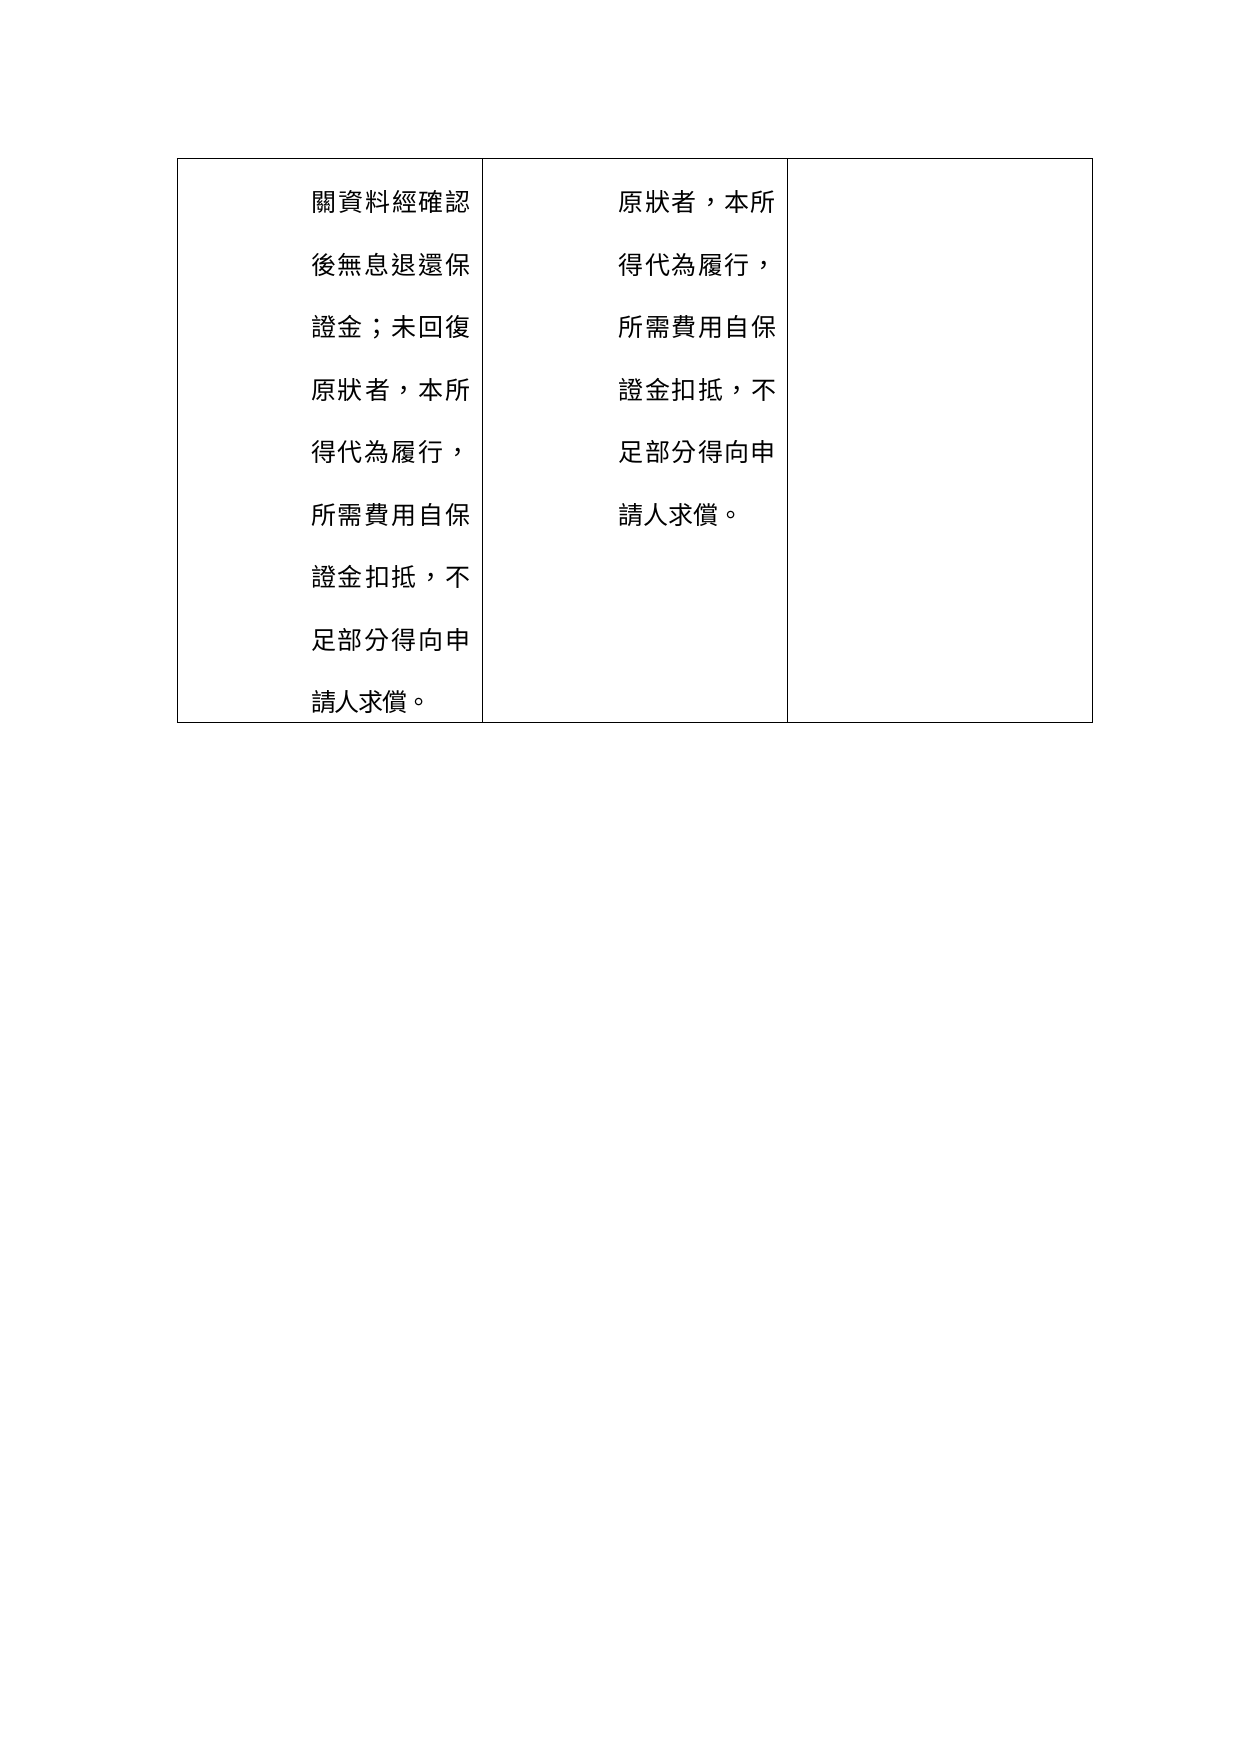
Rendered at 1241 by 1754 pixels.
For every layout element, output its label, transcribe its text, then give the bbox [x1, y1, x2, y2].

table_cell 關資料經確認後無息退還保證金；未回復原狀者，本所得代為履行，所需費用自保證金扣抵，不足部分得向申請人求償。 [178, 159, 482, 722]
table_cell [788, 159, 1092, 722]
table_cell 原狀者，本所得代為履行，所需費用自保證金扣抵，不足部分得向申請人求償。 [483, 159, 787, 722]
